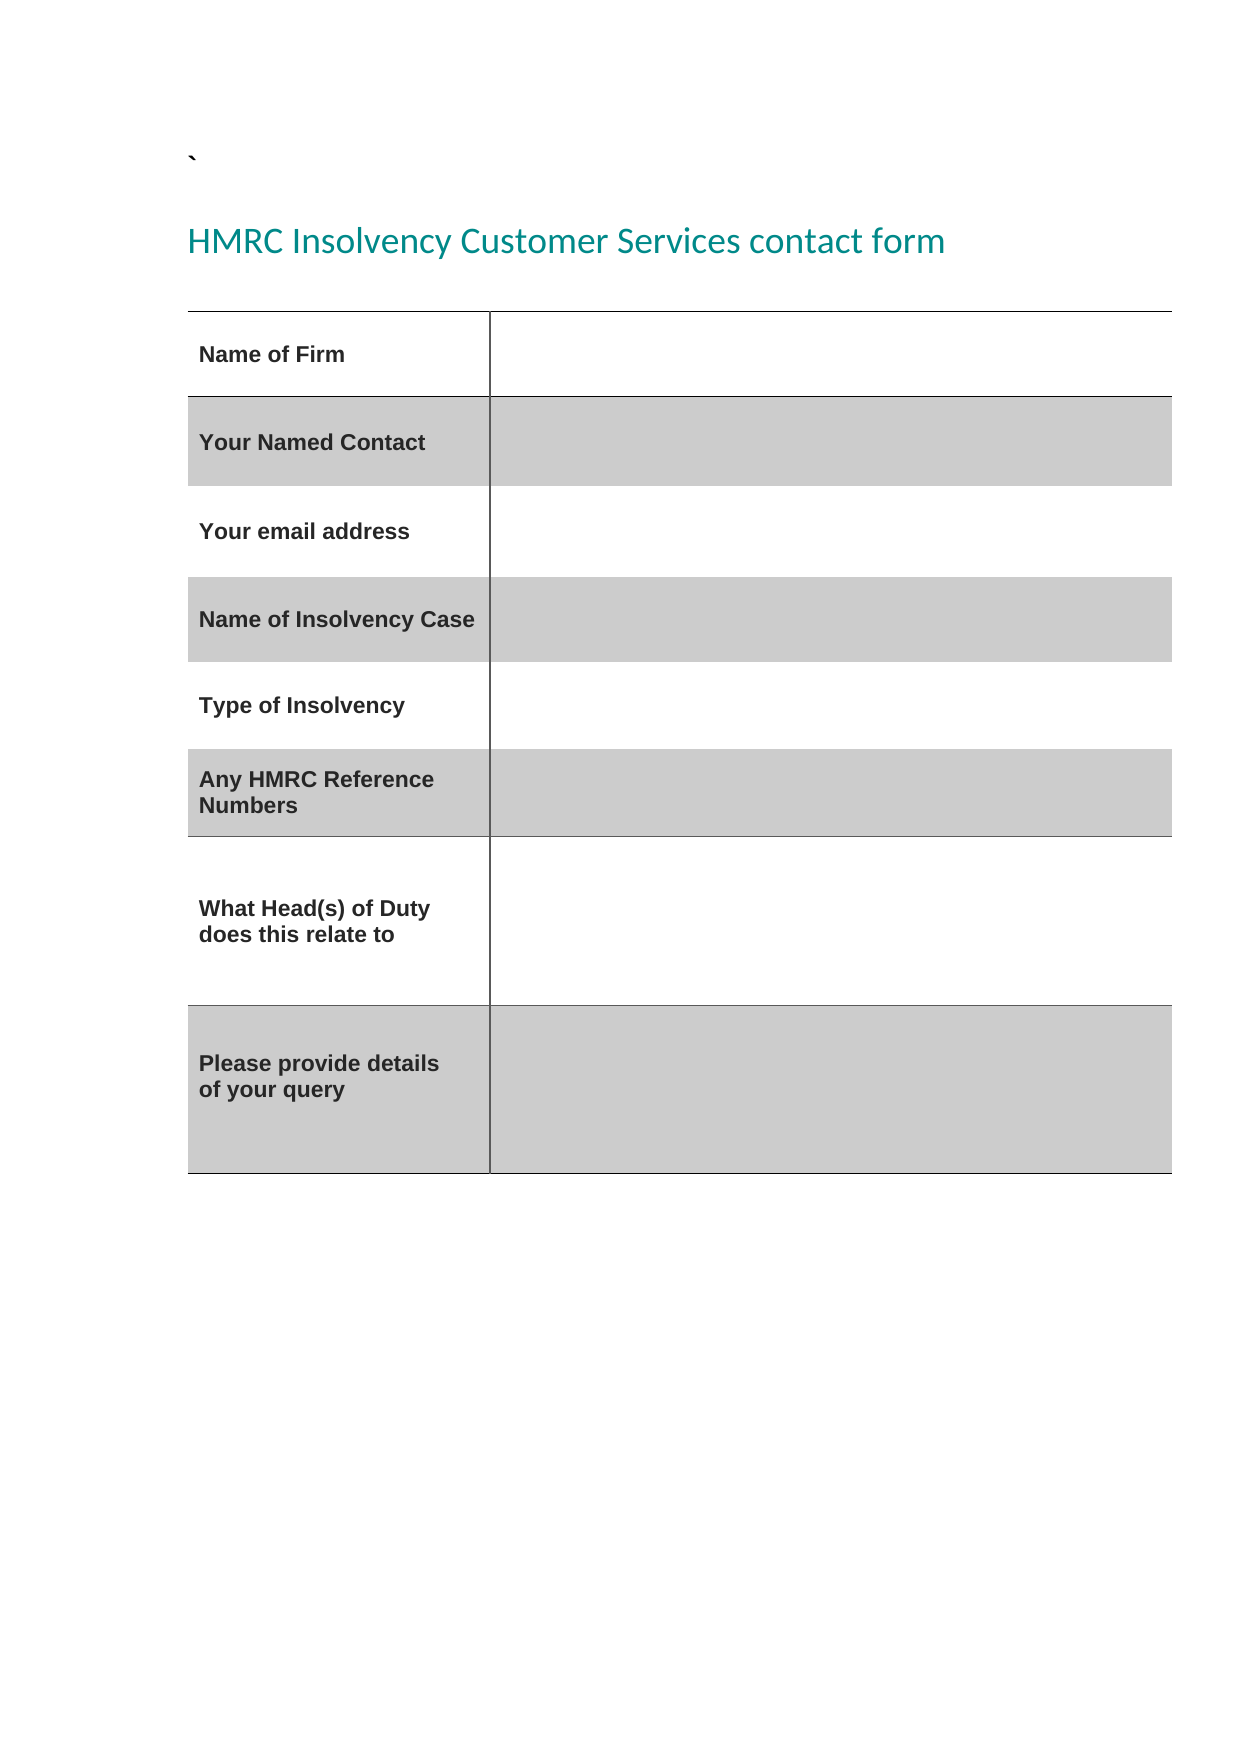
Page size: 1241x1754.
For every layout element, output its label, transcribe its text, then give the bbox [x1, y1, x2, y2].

table_cell Any HMRC Reference Numbers [188, 749, 489, 836]
table_cell [491, 749, 1172, 836]
table_cell Type of Insolvency [188, 662, 489, 749]
table_header [491, 312, 1172, 396]
table_cell [491, 577, 1172, 662]
table_cell Your email address [188, 486, 489, 577]
table_cell What Head(s) of Duty does this relate to [188, 837, 489, 1004]
table_cell [491, 837, 1172, 1004]
table_cell [491, 662, 1172, 749]
table_cell [491, 397, 1172, 486]
table_cell Your Named Contact [188, 397, 489, 486]
table_cell Please provide details of your query [188, 1006, 489, 1173]
table_cell [491, 1006, 1172, 1173]
table_header Name of Firm [188, 312, 489, 396]
text HMRC Insolvency Customer Services contact form [187, 217, 1053, 263]
table_cell Name of Insolvency Case [188, 577, 489, 662]
table_cell [491, 486, 1172, 577]
text ` [187, 150, 1053, 183]
